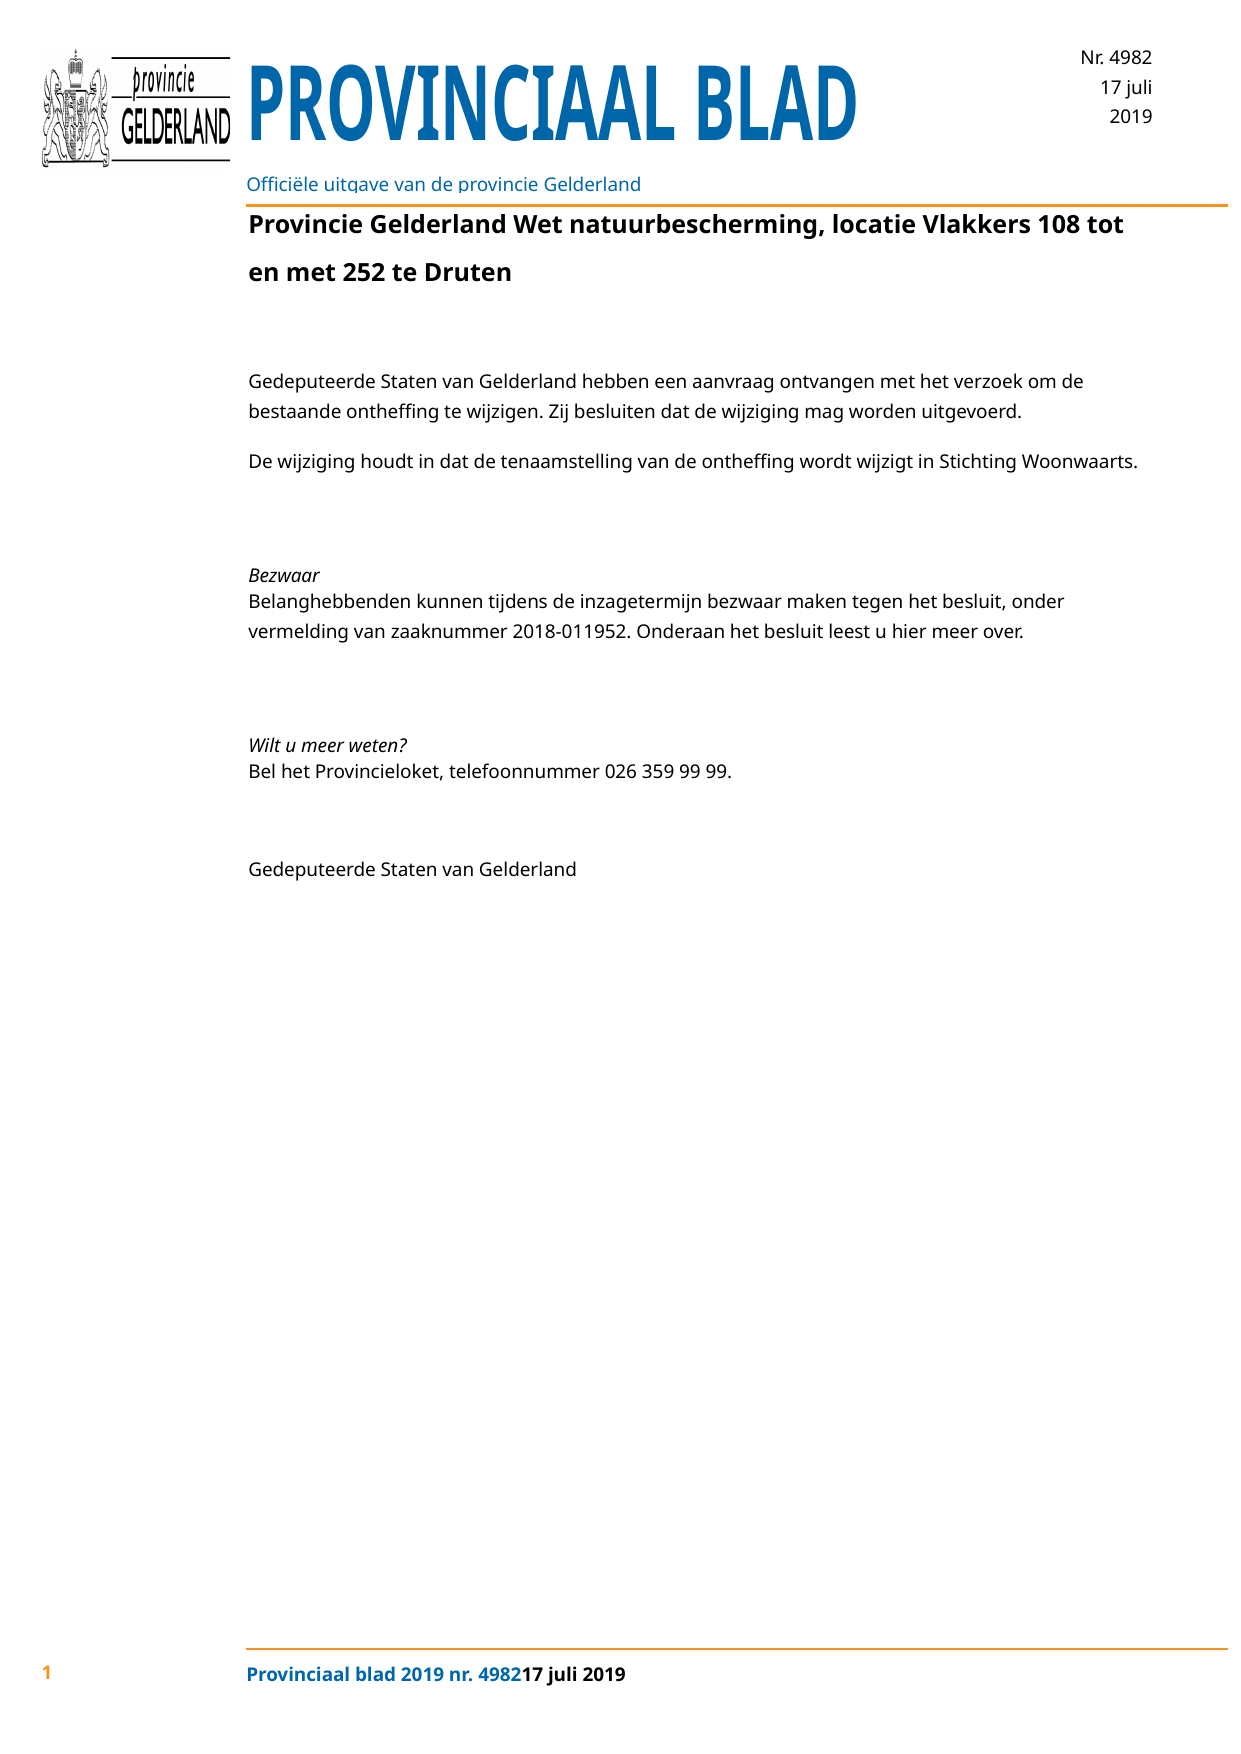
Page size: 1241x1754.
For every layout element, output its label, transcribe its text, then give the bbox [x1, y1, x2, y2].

text Wilt u meer weten? [248, 732, 1152, 758]
text Bel het Provincieloket, telefoonnummer 026 359 99 99. [248, 758, 1152, 784]
text De wijziging houdt in dat de tenaamstelling van de ontheffing wordt wijzigt in Stichting Woonwaarts. [248, 448, 1152, 474]
text Gedeputeerde Staten van Gelderland hebben een aanvraag ontvangen met het verzoek om de bestaande ontheffing te wijzigen. Zij besluiten dat de wijziging mag worden uitgevoerd. [248, 368, 1152, 424]
text Bezwaar [248, 563, 1152, 588]
text Belanghebbenden kunnen tijdens de inzagetermijn bezwaar maken tegen het besluit, onder vermelding van zaaknummer 2018-011952. Onderaan het besluit leest u hier meer over. [248, 588, 1152, 644]
picture [41, 47, 231, 172]
text Provincie Gelderland Wet natuurbescherming, locatie Vlakkers 108 tot en met 252 te Druten [248, 207, 1152, 288]
text Gedeputeerde Staten van Gelderland [248, 856, 1152, 882]
